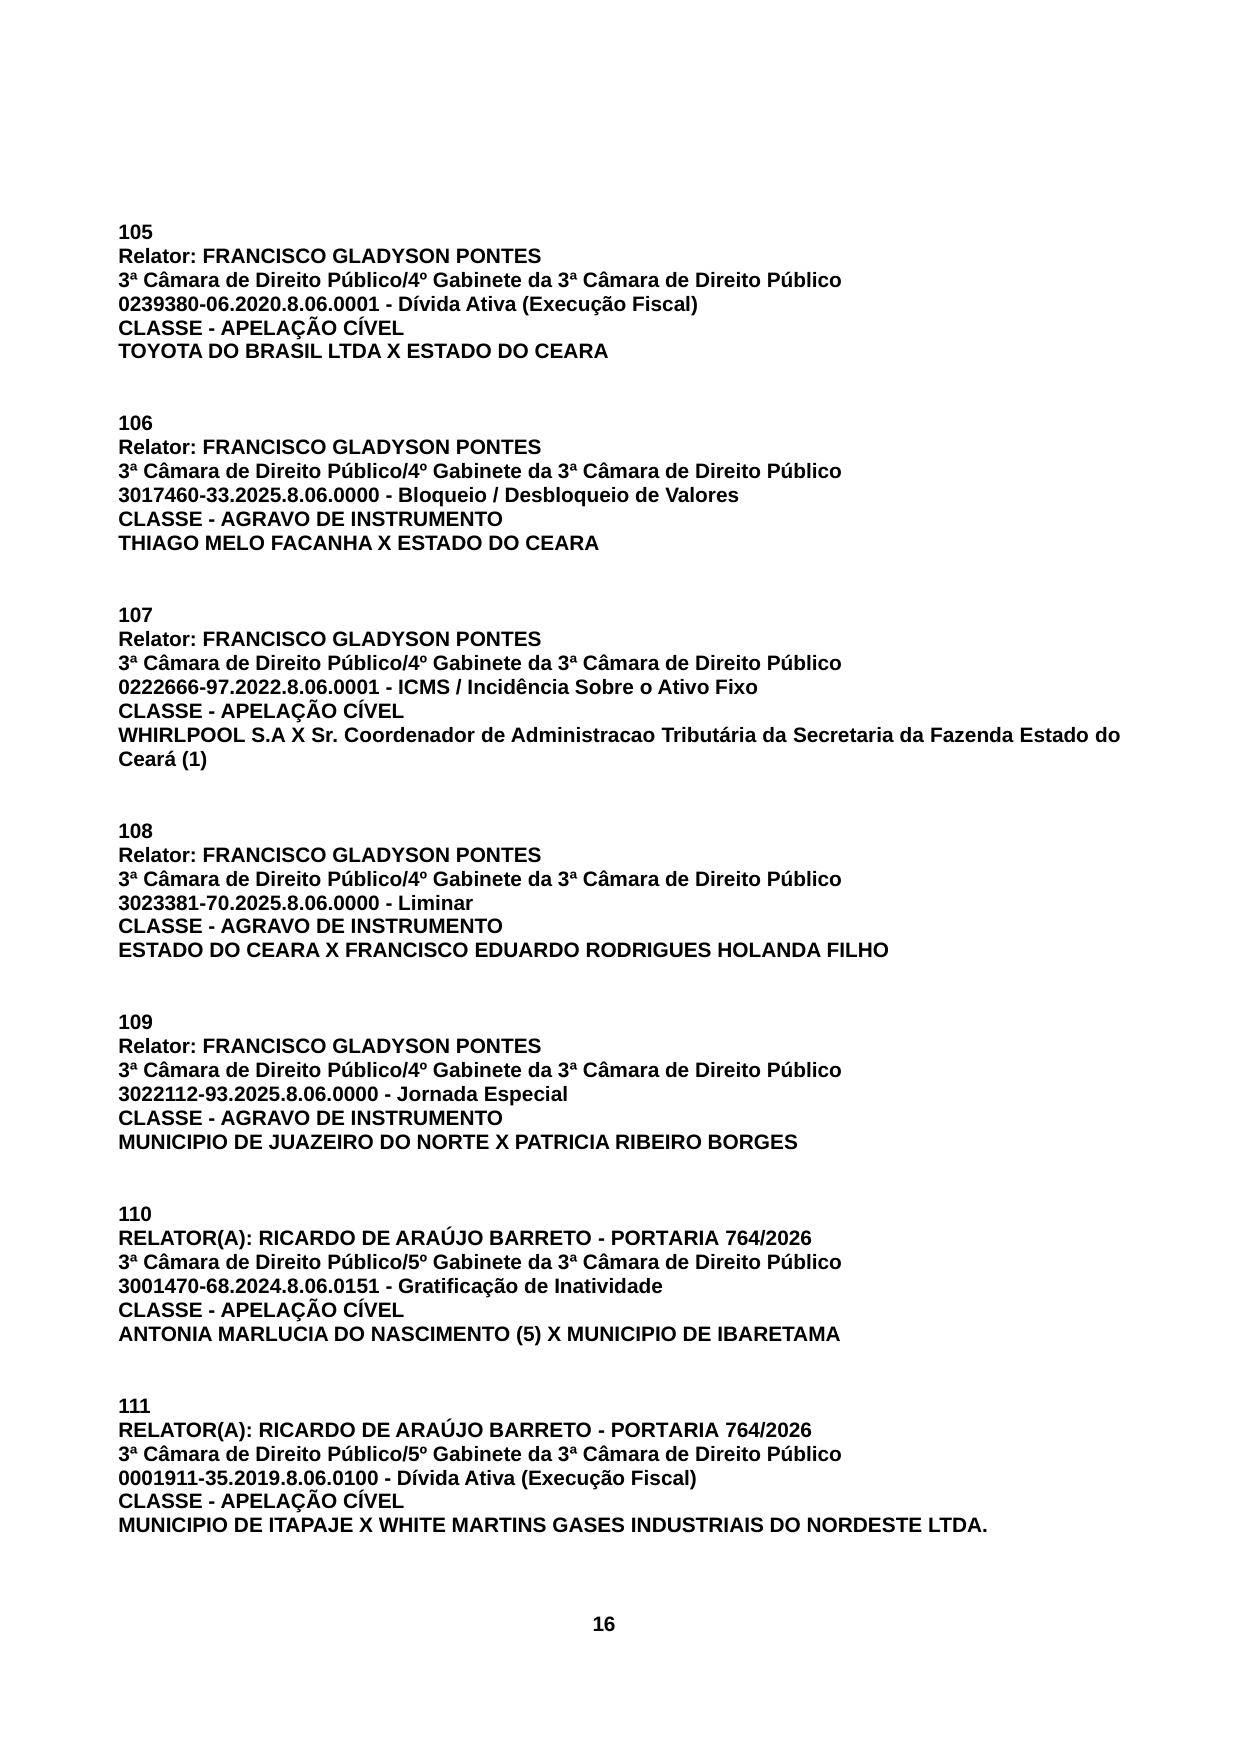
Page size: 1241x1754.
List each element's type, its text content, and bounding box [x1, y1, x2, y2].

text ESTADO DO CEARA X FRANCISCO EDUARDO RODRIGUES HOLANDA FILHO [118, 938, 1122, 962]
text 3023381-70.2025.8.06.0000 - Liminar [118, 890, 1122, 914]
text 3022112-93.2025.8.06.0000 - Jornada Especial [118, 1082, 1122, 1106]
text CLASSE - APELAÇÃO CÍVEL [118, 1298, 1122, 1322]
text MUNICIPIO DE JUAZEIRO DO NORTE X PATRICIA RIBEIRO BORGES [118, 1130, 1122, 1154]
text 0001911-35.2019.8.06.0100 - Dívida Ativa (Execução Fiscal) [118, 1465, 1122, 1489]
text ANTONIA MARLUCIA DO NASCIMENTO (5) X MUNICIPIO DE IBARETAMA [118, 1322, 1122, 1346]
text 3017460-33.2025.8.06.0000 - Bloqueio / Desbloqueio de Valores [118, 483, 1122, 507]
text TOYOTA DO BRASIL LTDA X ESTADO DO CEARA [118, 339, 1122, 363]
text RELATOR(A): RICARDO DE ARAÚJO BARRETO - PORTARIA 764/2026 [118, 1226, 1122, 1250]
text CLASSE - AGRAVO DE INSTRUMENTO [118, 1106, 1122, 1130]
text 3ª Câmara de Direito Público/5º Gabinete da 3ª Câmara de Direito Público [118, 1441, 1122, 1465]
text Relator: FRANCISCO GLADYSON PONTES [118, 842, 1122, 866]
text 3ª Câmara de Direito Público/4º Gabinete da 3ª Câmara de Direito Público [118, 267, 1122, 291]
text CLASSE - APELAÇÃO CÍVEL [118, 315, 1122, 339]
text CLASSE - AGRAVO DE INSTRUMENTO [118, 507, 1122, 531]
text 0239380-06.2020.8.06.0001 - Dívida Ativa (Execução Fiscal) [118, 291, 1122, 315]
text WHIRLPOOL S.A X Sr. Coordenador de Administracao Tributária da Secretaria da Fazenda Estado do Ceará (1) [118, 723, 1122, 771]
text 110 [118, 1202, 1122, 1226]
text 109 [118, 1010, 1122, 1034]
text 3ª Câmara de Direito Público/4º Gabinete da 3ª Câmara de Direito Público [118, 866, 1122, 890]
text MUNICIPIO DE ITAPAJE X WHITE MARTINS GASES INDUSTRIAIS DO NORDESTE LTDA. [118, 1513, 1122, 1537]
text 3ª Câmara de Direito Público/4º Gabinete da 3ª Câmara de Direito Público [118, 1058, 1122, 1082]
text RELATOR(A): RICARDO DE ARAÚJO BARRETO - PORTARIA 764/2026 [118, 1417, 1122, 1441]
text 3001470-68.2024.8.06.0151 - Gratificação de Inatividade [118, 1274, 1122, 1298]
text 3ª Câmara de Direito Público/5º Gabinete da 3ª Câmara de Direito Público [118, 1250, 1122, 1274]
text 0222666-97.2022.8.06.0001 - ICMS / Incidência Sobre o Ativo Fixo [118, 675, 1122, 699]
text 3ª Câmara de Direito Público/4º Gabinete da 3ª Câmara de Direito Público [118, 459, 1122, 483]
text Relator: FRANCISCO GLADYSON PONTES [118, 627, 1122, 651]
text 107 [118, 603, 1122, 627]
text 105 [118, 219, 1122, 243]
text 106 [118, 411, 1122, 435]
text 111 [118, 1393, 1122, 1417]
text 3ª Câmara de Direito Público/4º Gabinete da 3ª Câmara de Direito Público [118, 651, 1122, 675]
text CLASSE - AGRAVO DE INSTRUMENTO [118, 914, 1122, 938]
text Relator: FRANCISCO GLADYSON PONTES [118, 1034, 1122, 1058]
text CLASSE - APELAÇÃO CÍVEL [118, 699, 1122, 723]
text 108 [118, 818, 1122, 842]
text CLASSE - APELAÇÃO CÍVEL [118, 1489, 1122, 1513]
text THIAGO MELO FACANHA X ESTADO DO CEARA [118, 531, 1122, 555]
text Relator: FRANCISCO GLADYSON PONTES [118, 243, 1122, 267]
text Relator: FRANCISCO GLADYSON PONTES [118, 435, 1122, 459]
